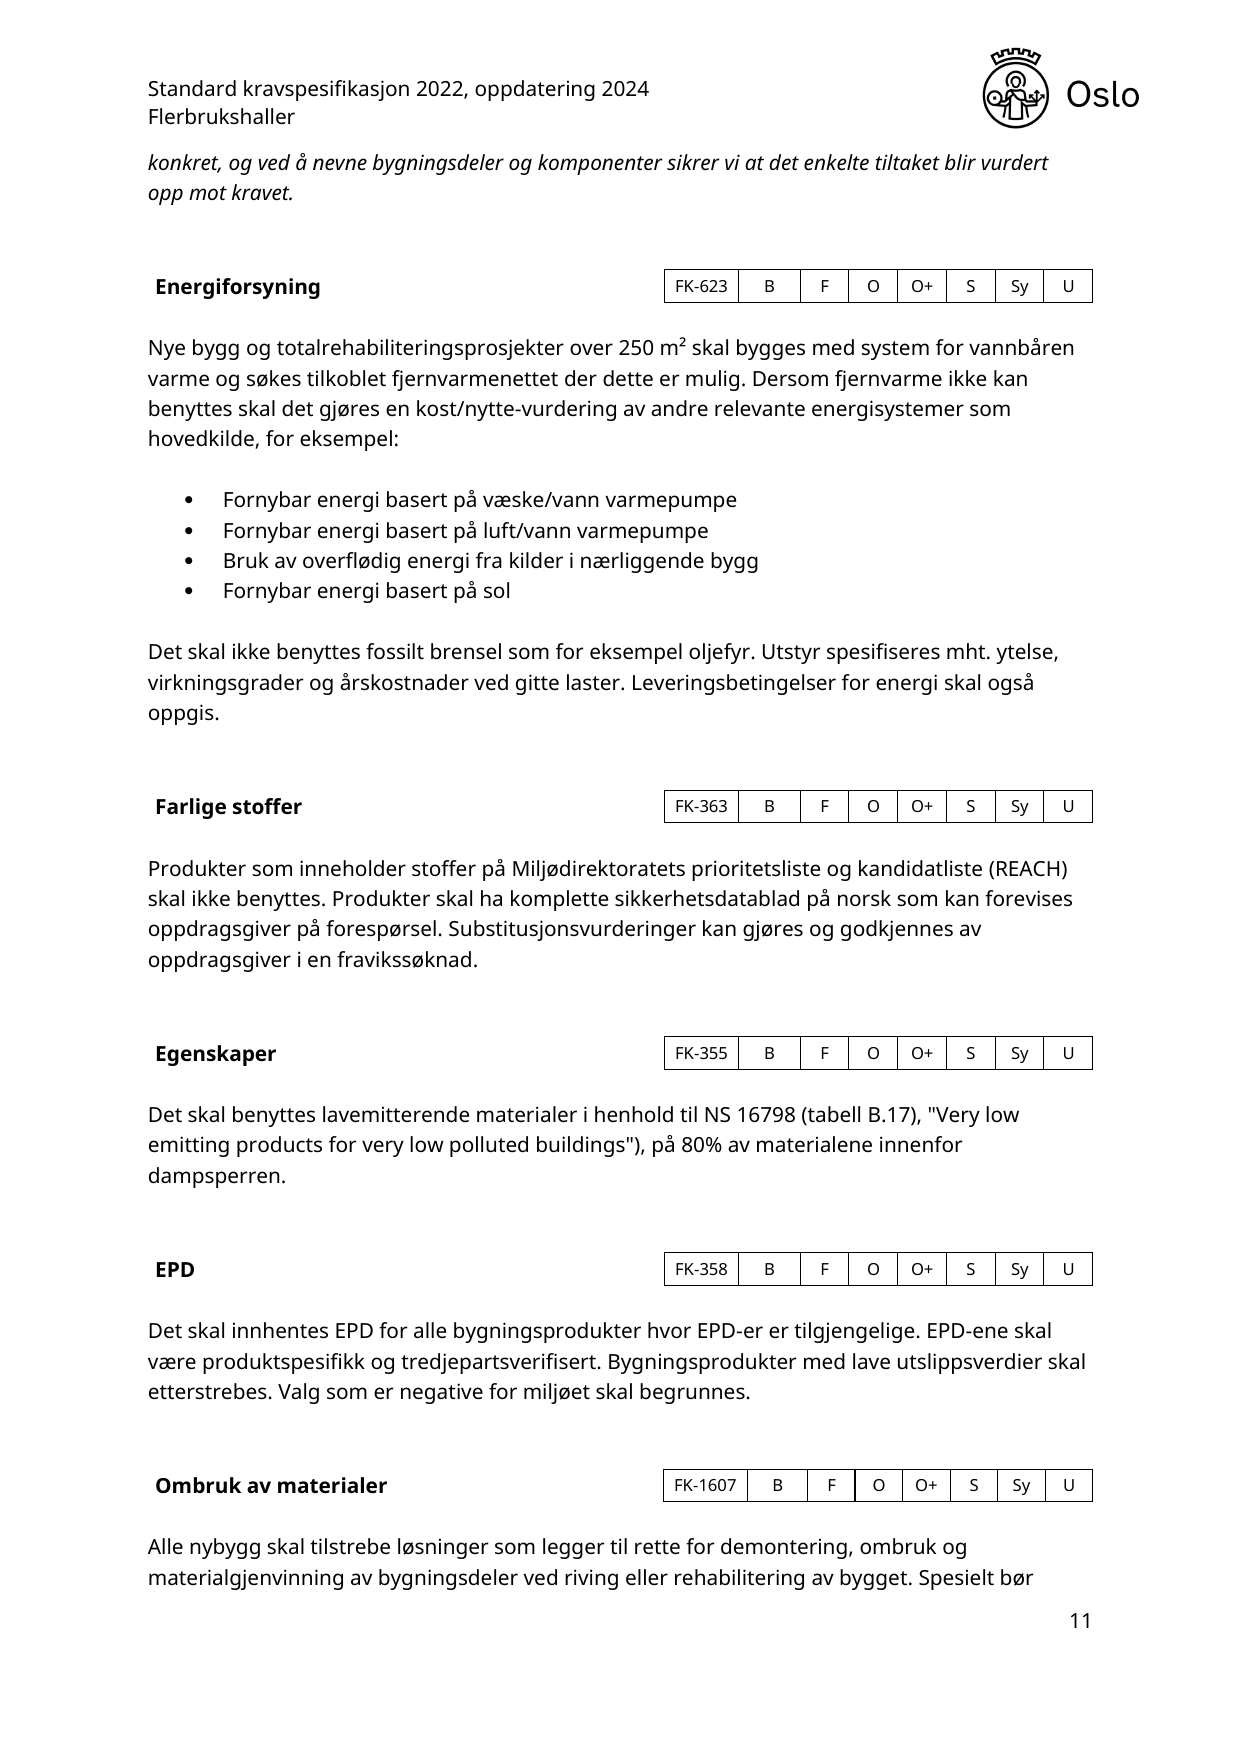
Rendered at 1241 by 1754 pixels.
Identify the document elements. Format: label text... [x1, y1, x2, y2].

table_header U [1046, 1470, 1092, 1501]
text Alle nybygg skal tilstrebe løsninger som legger til rette for demontering, ombruk og materialgjenvinning av bygningsdeler ved riving eller rehabilitering av bygget. Spesielt bør [148, 1532, 1093, 1591]
table_header B [739, 1253, 800, 1285]
list Bruk av overflødig energi fra kilder i nærliggende bygg [185, 546, 1093, 575]
list Fornybar energi basert på væske/vann varmepumpe [185, 485, 1093, 514]
table_header FK-1607 [664, 1470, 747, 1501]
table_header O [849, 270, 897, 302]
table_header S [947, 791, 995, 822]
table_header EPD [148, 1252, 664, 1285]
table_header S [947, 1253, 995, 1285]
table_header F [801, 1253, 848, 1285]
table_header B [739, 270, 800, 302]
table_header F [801, 1037, 848, 1069]
table_header U [1044, 1037, 1092, 1069]
text Det skal innhentes EPD for alle bygningsprodukter hvor EPD-er er tilgjengelige. EPD-ene skal være produktspesifikk og tredjepartsverifisert. Bygningsprodukter med lave utslippsverdier skal etterstrebes. Valg som er negative for miljøet skal begrunnes. [148, 1316, 1093, 1406]
text Det skal benyttes lavemitterende materialer i henhold til NS 16798 (tabell B.17), "Very low emitting products for very low polluted buildings"), på 80% av materialene innenfor dampsperren. [148, 1100, 1093, 1189]
table_header Sy [996, 791, 1043, 822]
table_header F [801, 791, 848, 822]
table_header S [951, 1470, 997, 1501]
table_header O [856, 1470, 902, 1501]
table_header Farlige stoffer [148, 790, 664, 822]
table_header Ombruk av materialer [148, 1469, 663, 1501]
table_header Sy [996, 1037, 1043, 1069]
text Det skal ikke benyttes fossilt brensel som for eksempel oljefyr. Utstyr spesifiseres mht. ytelse, virkningsgrader og årskostnader ved gitte laster. Leveringsbetingelser for energi skal også oppgis. [148, 637, 1093, 727]
table_header Sy [996, 270, 1043, 302]
text konkret, og ved å nevne bygningsdeler og komponenter sikrer vi at det enkelte tiltaket blir vurdert opp mot kravet. [148, 148, 1093, 206]
table_header O [849, 1037, 897, 1069]
table_header O [849, 1253, 897, 1285]
table_header B [739, 1037, 800, 1069]
table_header F [801, 270, 848, 302]
list Fornybar energi basert på sol [185, 577, 1093, 605]
table_header S [947, 270, 995, 302]
table_header O+ [898, 270, 946, 302]
table_header O [849, 791, 897, 822]
table_header O+ [903, 1470, 950, 1501]
table_header O+ [898, 791, 946, 822]
table_header Egenskaper [148, 1036, 664, 1069]
table_header U [1044, 791, 1092, 822]
table_header O+ [898, 1037, 946, 1069]
table_header S [947, 1037, 995, 1069]
table_header B [739, 791, 800, 822]
table_header FK-623 [665, 270, 738, 302]
table_header FK-355 [665, 1037, 738, 1069]
table_header FK-363 [665, 791, 738, 822]
text Produkter som inneholder stoffer på Miljødirektoratets prioritetsliste og kandidatliste (REACH) skal ikke benyttes. Produkter skal ha komplette sikkerhetsdatablad på norsk som kan forevises oppdragsgiver på forespørsel. Substitusjonsvurderinger kan gjøres og godkjennes av oppdragsgiver i en fravikssøknad. [148, 854, 1093, 973]
table_header FK-358 [665, 1253, 738, 1285]
table_header Sy [996, 1253, 1043, 1285]
table_header Sy [998, 1470, 1045, 1501]
table_header O+ [898, 1253, 946, 1285]
text Nye bygg og totalrehabiliteringsprosjekter over 250 m² skal bygges med system for vannbåren varme og søkes tilkoblet fjernvarmenettet der dette er mulig. Dersom fjernvarme ikke kan benyttes skal det gjøres en kost/nytte-vurdering av andre relevante energisystemer som hovedkilde, for eksempel: [148, 333, 1093, 453]
table_header B [748, 1470, 807, 1501]
list Fornybar energi basert på luft/vann varmepumpe [185, 516, 1093, 544]
table_header U [1044, 1253, 1092, 1285]
table_header U [1044, 270, 1092, 302]
table_header F [808, 1470, 854, 1501]
table_header Energiforsyning [148, 269, 664, 302]
